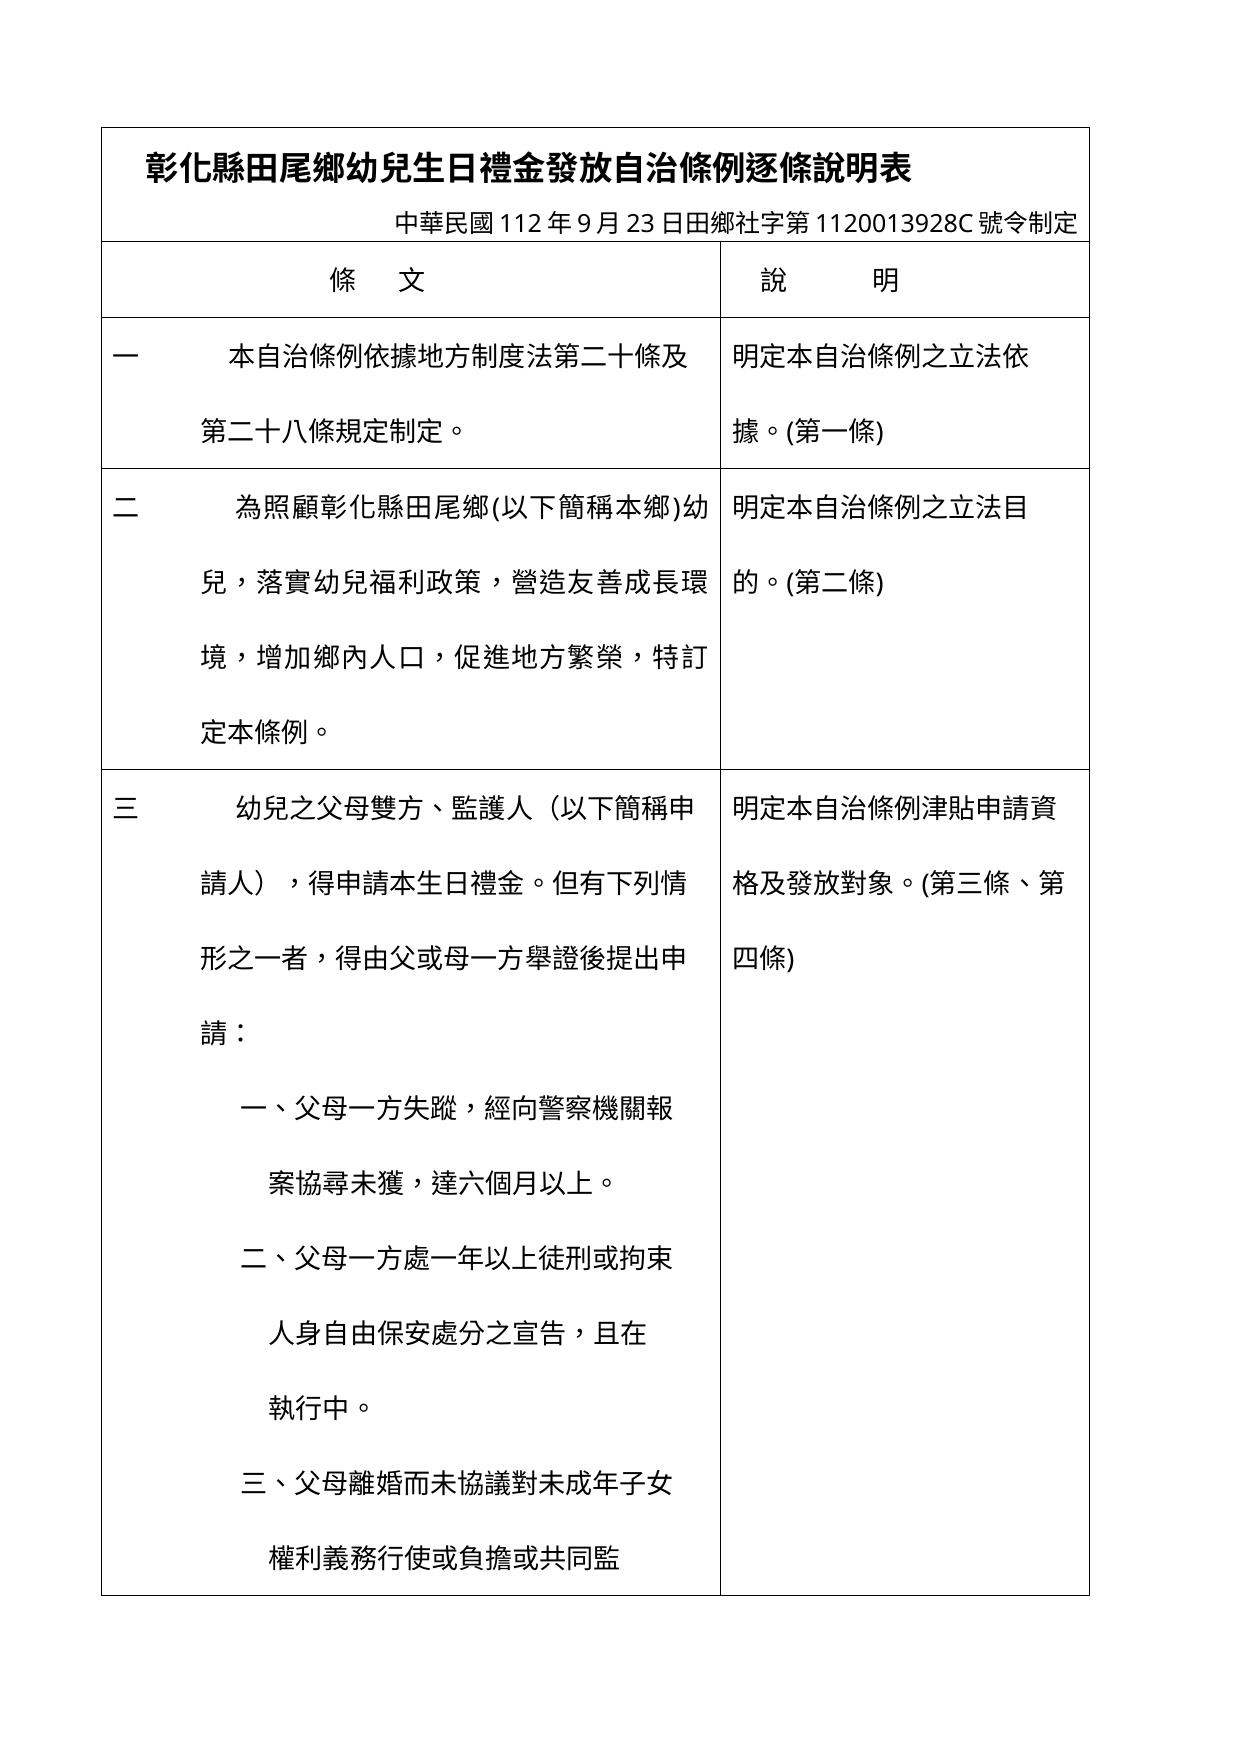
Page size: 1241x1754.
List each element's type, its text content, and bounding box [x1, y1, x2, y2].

table_cell 明定本自治條例津貼申請資格及發放對象。(第三條、第四條) [721, 770, 1089, 1595]
table_cell 明定本自治條例之立法目的。(第二條) [721, 469, 1089, 769]
table_header 彰化縣田尾鄉幼兒生日禮金發放自治條例逐條說明表 中華民國112年9月23日田鄉社字第1120013928C號令制定 [102, 128, 1089, 241]
table_cell 本自治條例依據地方制度法第二十條及第二十八條規定制定。 [102, 318, 720, 468]
table_cell 說 明 [721, 242, 1089, 317]
table_cell 為照顧彰化縣田尾鄉(以下簡稱本鄉)幼兒，落實幼兒福利政策，營造友善成長環境，增加鄉內人口，促進地方繁榮，特訂定本條例。 [102, 469, 720, 769]
table_cell 條 文 [102, 242, 720, 317]
table_cell 幼兒之父母雙方、監護人（以下簡稱申請人），得申請本生日禮金。但有下列情形之一者，得由父或母一方舉證後提出申請： 一、父母一方失蹤，經向警察機關報 案協尋未獲，達六個月以上。 二、父母一方處一年以上徒刑或拘束 人身自由保安處分之宣告，且在 執行中。 三、父母離婚而未協議對未成年子女 權利義務行使或負擔或共同監 [102, 770, 720, 1595]
table_cell 明定本自治條例之立法依據。(第一條) [721, 318, 1089, 468]
